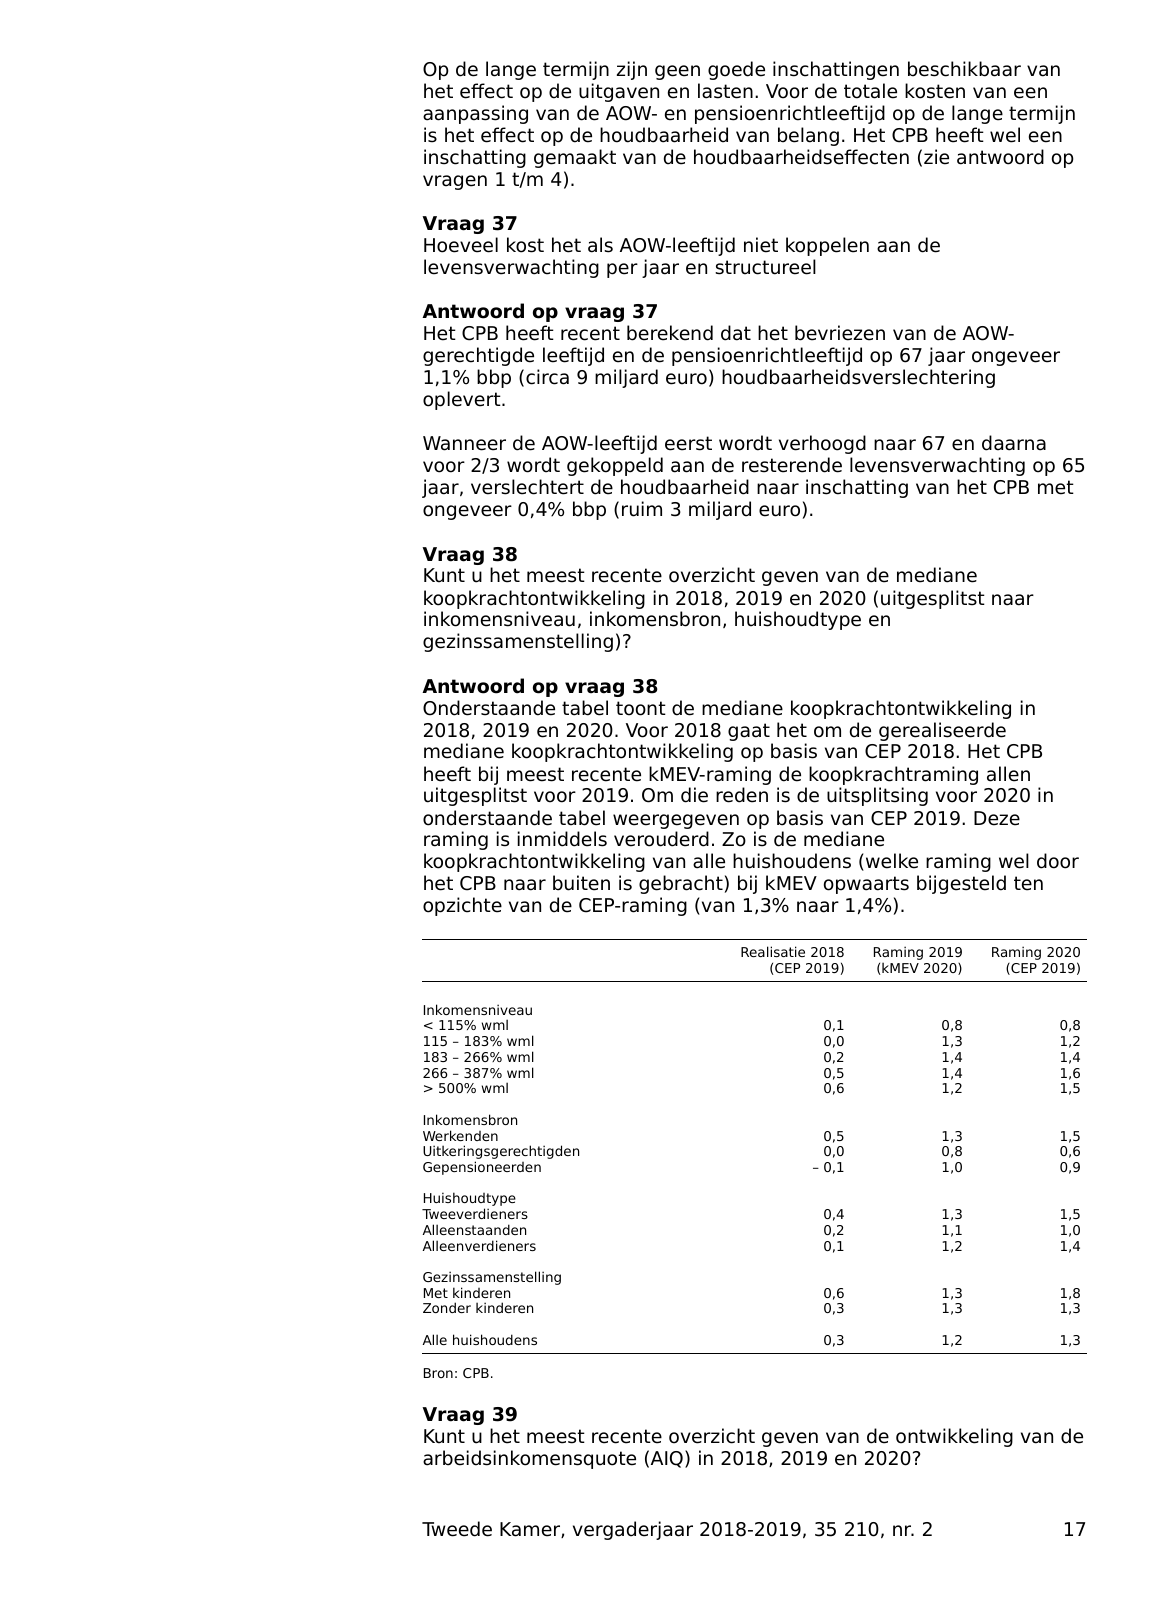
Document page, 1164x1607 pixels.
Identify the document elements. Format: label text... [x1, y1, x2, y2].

table_cell 115 – 183% wml [422, 1034, 732, 1050]
table_cell 183 – 266% wml [422, 1050, 732, 1065]
table_cell > 500% wml [422, 1081, 732, 1097]
table_cell [422, 982, 732, 1002]
table_cell 1,1 [850, 1223, 968, 1238]
table_cell 0,2 [732, 1223, 850, 1238]
table_cell Inkomensniveau [422, 1003, 732, 1018]
table_cell Alleenstaanden [422, 1223, 732, 1238]
table_cell [732, 982, 850, 1002]
table_cell 0,5 [732, 1128, 850, 1144]
text Kunt u het meest recente overzicht geven van de ontwikkeling van de arbeidsinkomensquote (AIQ) in 2018, 2019 en 2020? [422, 1426, 1087, 1470]
table_cell 1,3 [850, 1207, 968, 1223]
table_cell 0,9 [969, 1160, 1087, 1176]
table_cell Alleenverdieners [422, 1239, 732, 1254]
text Vraag 37 [422, 213, 1087, 235]
table_cell 0,0 [732, 1144, 850, 1160]
table_cell [969, 1270, 1087, 1286]
table_cell 0,3 [732, 1333, 850, 1353]
table_cell 266 – 387% wml [422, 1065, 732, 1081]
table_cell [969, 1113, 1087, 1128]
table_cell 1,3 [850, 1301, 968, 1317]
table_cell 1,4 [850, 1065, 968, 1081]
table_cell 1,4 [969, 1050, 1087, 1065]
table_cell [969, 1097, 1087, 1113]
table_cell 0,1 [732, 1018, 850, 1034]
table_cell 0,3 [732, 1301, 850, 1317]
table_cell 1,4 [850, 1050, 968, 1065]
table_cell 1,6 [969, 1065, 1087, 1081]
text Op de lange termijn zijn geen goede inschattingen beschikbaar van het effect op de uitgaven en lasten. Voor de totale kosten van een aanpassing van de AOW- en pensioenrichtleeftijd op de lange termijn is het effect op de houdbaarheid van belang. Het CPB heeft wel een inschatting gemaakt van de houdbaarheidseffecten (zie antwoord op vragen 1 t/m 4). [422, 59, 1087, 191]
text Het CPB heeft recent berekend dat het bevriezen van de AOW-gerechtigde leeftijd en de pensioenrichtleeftijd op 67 jaar ongeveer 1,1% bbp (circa 9 miljard euro) houdbaarheidsverslechtering oplevert. [422, 323, 1087, 411]
table_cell 0,0 [732, 1034, 850, 1050]
table_cell 0,4 [732, 1207, 850, 1223]
table_cell Werkenden [422, 1128, 732, 1144]
table_header Raming 2020 (CEP 2019) [969, 940, 1087, 981]
table_cell Uitkeringsgerechtigden [422, 1144, 732, 1160]
table_cell 1,3 [850, 1128, 968, 1144]
table_cell 1,2 [850, 1081, 968, 1097]
table_cell [850, 1003, 968, 1018]
table_cell Huishoudtype [422, 1191, 732, 1207]
text Antwoord op vraag 38 [422, 676, 1087, 697]
text Onderstaande tabel toont de mediane koopkrachtontwikkeling in 2018, 2019 en 2020. Voor 2018 gaat het om de gerealiseerde mediane koopkrachtontwikkeling op basis van CEP 2018. Het CPB heeft bij meest recente kMEV-raming de koopkrachtraming allen uitgesplitst voor 2019. Om die reden is de uitsplitsing voor 2020 in onderstaande tabel weergegeven op basis van CEP 2019. Deze raming is inmiddels verouderd. Zo is de mediane koopkrachtontwikkeling van alle huishoudens (welke raming wel door het CPB naar buiten is gebracht) bij kMEV opwaarts bijgesteld ten opzichte van de CEP-raming (van 1,3% naar 1,4%). [422, 697, 1087, 917]
table_cell 1,8 [969, 1286, 1087, 1301]
table_cell [850, 1317, 968, 1333]
table_cell [850, 982, 968, 1002]
table_cell [732, 1097, 850, 1113]
table_cell 1,5 [969, 1081, 1087, 1097]
table_cell 0,8 [850, 1018, 968, 1034]
table_cell 0,5 [732, 1065, 850, 1081]
table_cell [850, 1254, 968, 1270]
table_header Raming 2019 (kMEV 2020) [850, 940, 968, 981]
table_cell 1,3 [969, 1333, 1087, 1353]
table_cell 1,3 [850, 1034, 968, 1050]
table_cell [732, 1176, 850, 1191]
table_cell [969, 1191, 1087, 1207]
table_cell [422, 1254, 732, 1270]
table_cell [969, 1176, 1087, 1191]
text Kunt u het meest recente overzicht geven van de mediane koopkrachtontwikkeling in 2018, 2019 en 2020 (uitgesplitst naar inkomensniveau, inkomensbron, huishoudtype en gezinssamenstelling)? [422, 565, 1087, 653]
table_cell 0,6 [732, 1081, 850, 1097]
table_cell 1,3 [850, 1286, 968, 1301]
table_cell 1,2 [850, 1239, 968, 1254]
table_cell Bron: CPB. [422, 1354, 1087, 1382]
text Vraag 38 [422, 543, 1087, 565]
table_cell [732, 1317, 850, 1333]
table_cell [850, 1113, 968, 1128]
table_cell [732, 1254, 850, 1270]
table_cell [850, 1097, 968, 1113]
table_cell Zonder kinderen [422, 1301, 732, 1317]
table_header Realisatie 2018 (CEP 2019) [732, 940, 850, 981]
table_cell Inkomensbron [422, 1113, 732, 1128]
table_cell 1,3 [969, 1301, 1087, 1317]
table_cell [850, 1191, 968, 1207]
table_cell 0,8 [969, 1018, 1087, 1034]
table_cell [850, 1270, 968, 1286]
table_cell 1,2 [969, 1034, 1087, 1050]
table_cell [850, 1176, 968, 1191]
table_cell [422, 1176, 732, 1191]
table_cell 1,0 [969, 1223, 1087, 1238]
table_cell [732, 1003, 850, 1018]
table_cell 1,5 [969, 1207, 1087, 1223]
table_cell 1,4 [969, 1239, 1087, 1254]
table_cell 0,6 [969, 1144, 1087, 1160]
table_cell [969, 1003, 1087, 1018]
table_cell – 0,1 [732, 1160, 850, 1176]
table_cell [422, 1097, 732, 1113]
table_cell Gezinssamenstelling [422, 1270, 732, 1286]
text Hoeveel kost het als AOW-leeftijd niet koppelen aan de levensverwachting per jaar en structureel [422, 235, 1087, 279]
table_cell [732, 1191, 850, 1207]
table_cell Gepensioneerden [422, 1160, 732, 1176]
table_cell 0,2 [732, 1050, 850, 1065]
table_cell Alle huishoudens [422, 1333, 732, 1353]
table_cell Tweeverdieners [422, 1207, 732, 1223]
text Antwoord op vraag 37 [422, 301, 1087, 323]
table_cell < 115% wml [422, 1018, 732, 1034]
table_cell 0,6 [732, 1286, 850, 1301]
table_cell [969, 1317, 1087, 1333]
text Wanneer de AOW-leeftijd eerst wordt verhoogd naar 67 en daarna voor 2/3 wordt gekoppeld aan de resterende levensverwachting op 65 jaar, verslechtert de houdbaarheid naar inschatting van het CPB met ongeveer 0,4% bbp (ruim 3 miljard euro). [422, 433, 1087, 521]
table_cell 1,5 [969, 1128, 1087, 1144]
table_cell 0,8 [850, 1144, 968, 1160]
table_cell [422, 1317, 732, 1333]
table_cell [732, 1270, 850, 1286]
table_cell 1,0 [850, 1160, 968, 1176]
table_cell 0,1 [732, 1239, 850, 1254]
table_cell 1,2 [850, 1333, 968, 1353]
table_header [422, 940, 732, 981]
text Vraag 39 [422, 1404, 1087, 1426]
table_cell [969, 982, 1087, 1002]
table_cell [969, 1254, 1087, 1270]
table_cell Met kinderen [422, 1286, 732, 1301]
table_cell [732, 1113, 850, 1128]
